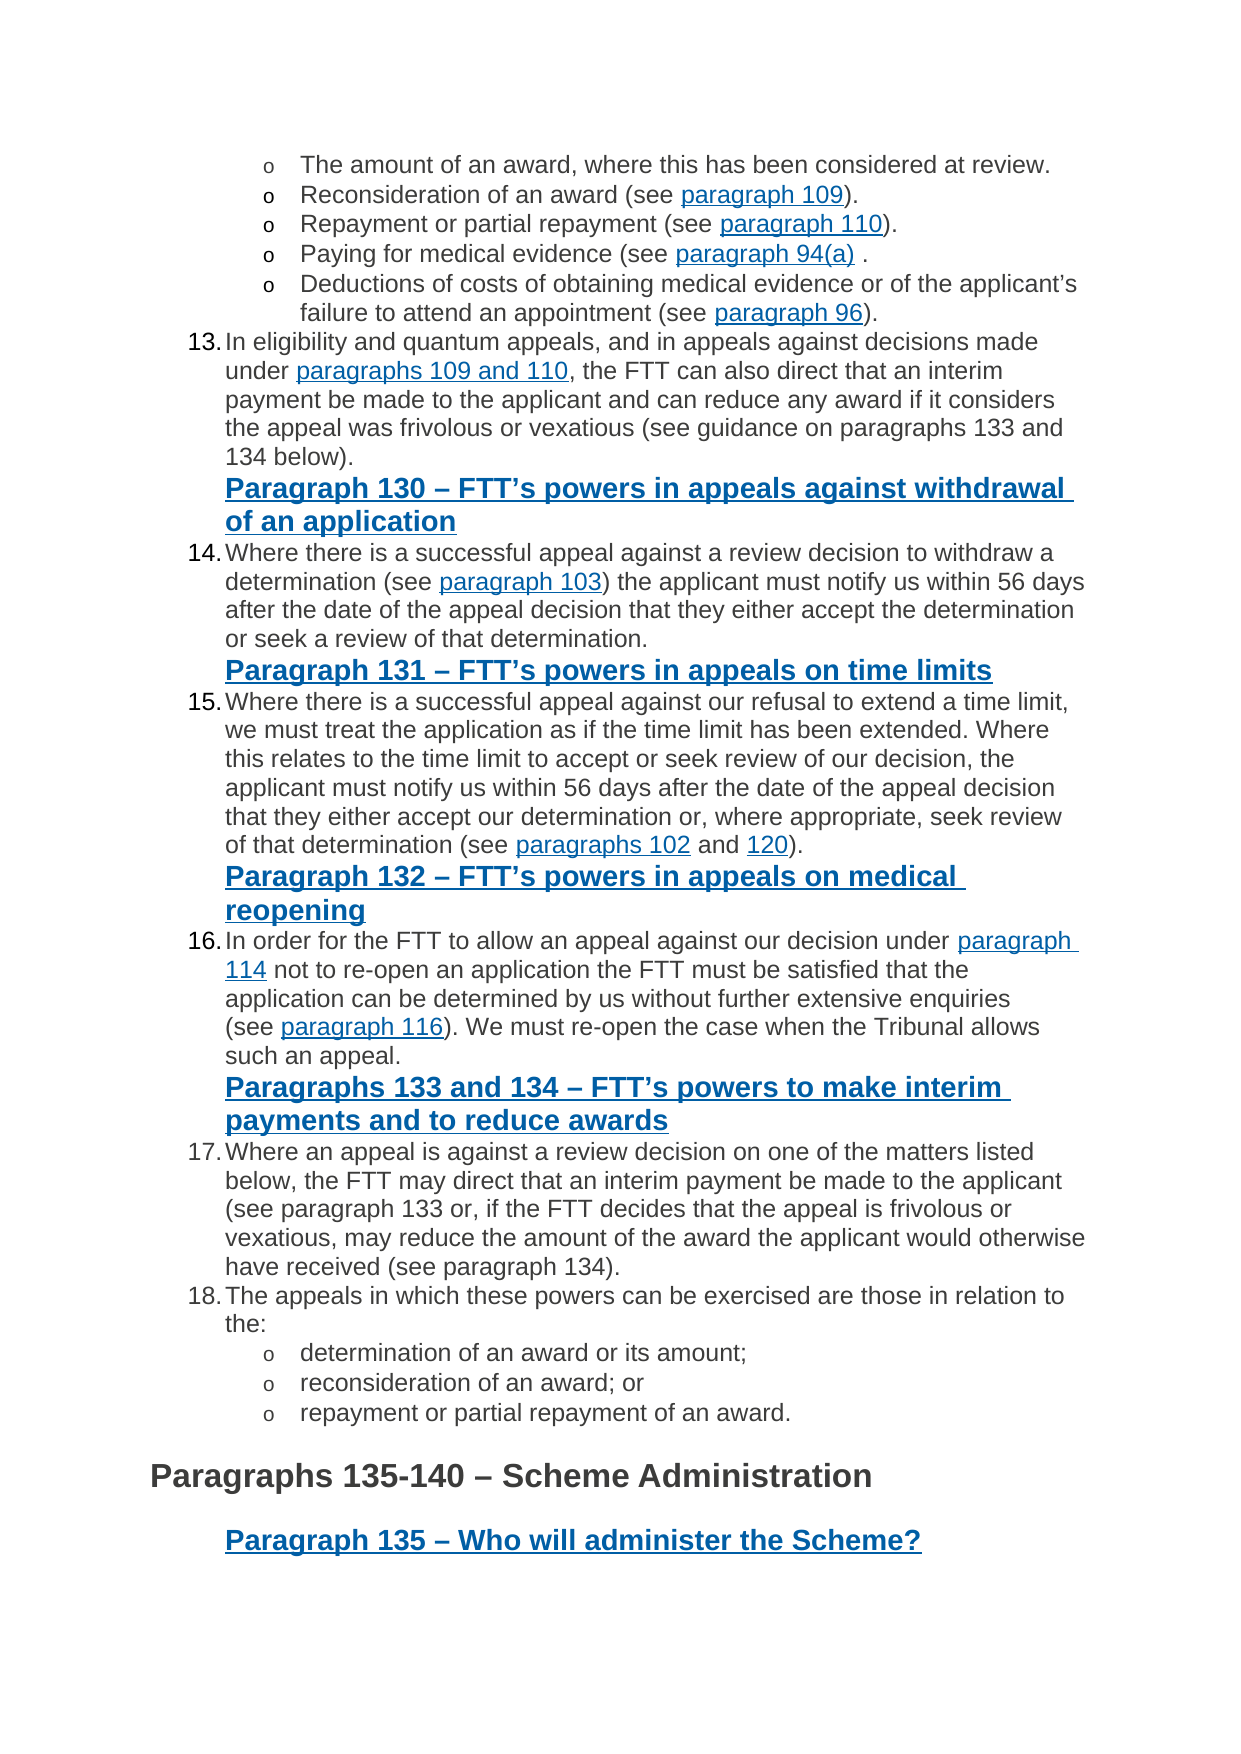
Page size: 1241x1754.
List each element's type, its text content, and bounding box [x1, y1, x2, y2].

subtitle Paragraphs 133 and 134 – FTT’s powers to make interim payments and to reduce awards [225, 1070, 1090, 1137]
list Reconsideration of an award (see paragraph 109). [262, 180, 1090, 209]
list reconsideration of an award; or [262, 1368, 1090, 1398]
subtitle Paragraph 130 – FTT’s powers in appeals against withdrawal of an application [225, 471, 1090, 538]
list determination of an award or its amount; [262, 1338, 1090, 1368]
list In order for the FTT to allow an appeal against our decision under paragraph 114 not to re-open an application the FTT must be satisfied that the application can be determined by us without further extensive enquiries (see paragraph 116). We must re-open the case when the Tribunal allows such an appeal. [187, 926, 1090, 1070]
subtitle Paragraph 132 – FTT’s powers in appeals on medical reopening [225, 859, 1090, 926]
list Repayment or partial repayment (see paragraph 110). [262, 209, 1090, 239]
list Paying for medical evidence (see paragraph 94(a) . [262, 239, 1090, 269]
text Paragraphs 135-140 – Scheme Administration [150, 1427, 1090, 1494]
list Where an appeal is against a review decision on one of the matters listed below, the FTT may direct that an interim payment be made to the applicant (see paragraph 133 or, if the FTT decides that the appeal is frivolous or vexatious, may reduce the amount of the award the applicant would otherwise have received (see paragraph 134). [187, 1137, 1090, 1281]
list Where there is a successful appeal against our refusal to extend a time limit, we must treat the application as if the time limit has been extended. Where this relates to the time limit to accept or seek review of our decision, the applicant must notify us within 56 days after the date of the appeal decision that they either accept our determination or, where appropriate, seek review of that determination (see paragraphs 102 and 120). [187, 687, 1090, 859]
list The amount of an award, where this has been considered at review. [262, 150, 1090, 180]
list The appeals in which these powers can be exercised are those in relation to the: [187, 1281, 1090, 1338]
list repayment or partial repayment of an award. [262, 1398, 1090, 1427]
list Deductions of costs of obtaining medical evidence or of the applicant’s failure to attend an appointment (see paragraph 96). [262, 269, 1090, 327]
subtitle Paragraph 131 – FTT’s powers in appeals on time limits [225, 653, 1090, 687]
list Where there is a successful appeal against a review decision to withdraw a determination (see paragraph 103) the applicant must notify us within 56 days after the date of the appeal decision that they either accept the determination or seek a review of that determination. [187, 538, 1090, 653]
list In eligibility and quantum appeals, and in appeals against decisions made under paragraphs 109 and 110, the FTT can also direct that an interim payment be made to the applicant and can reduce any award if it considers the appeal was frivolous or vexatious (see guidance on paragraphs 133 and 134 below). [187, 327, 1090, 471]
subtitle Paragraph 135 – Who will administer the Scheme? [225, 1523, 1090, 1557]
